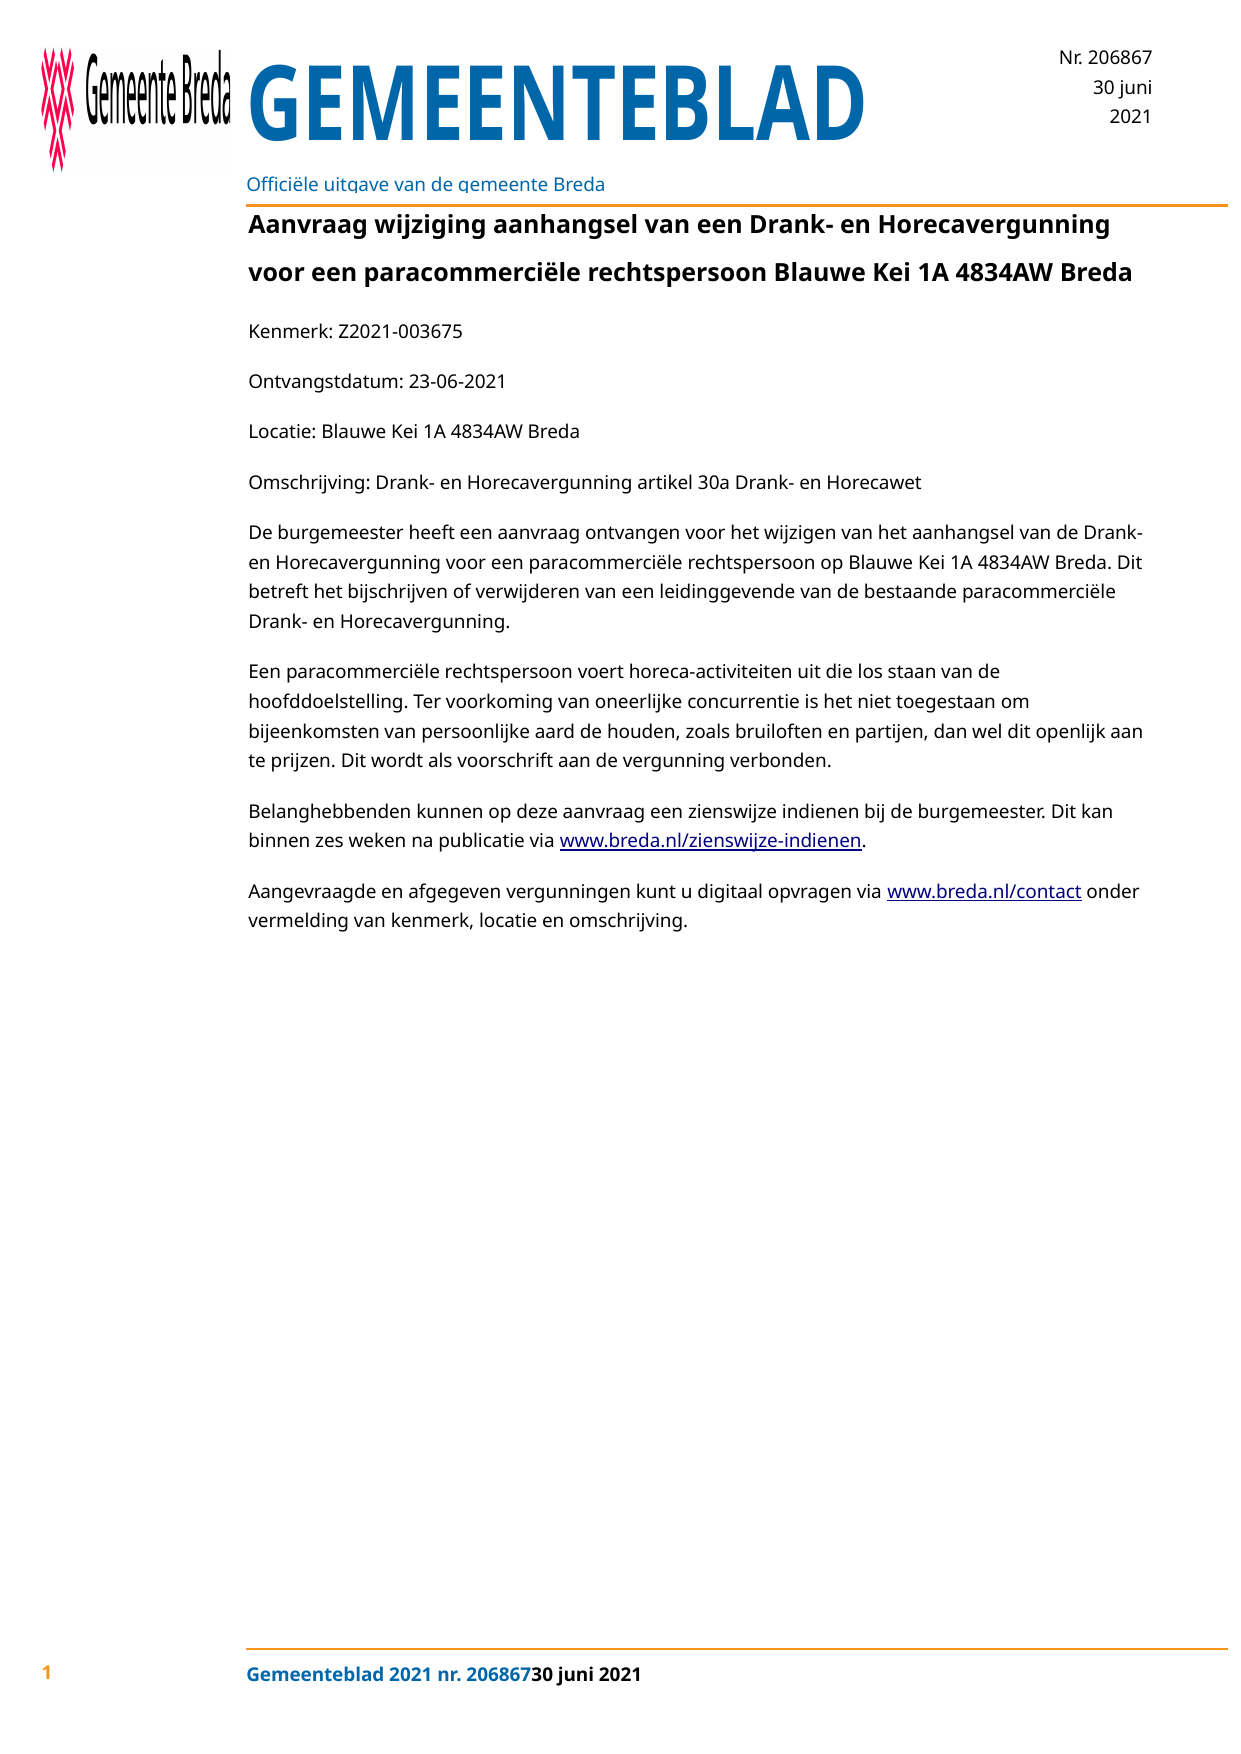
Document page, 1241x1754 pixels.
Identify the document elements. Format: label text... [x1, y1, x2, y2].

text De burgemeester heeft een aanvraag ontvangen voor het wijzigen van het aanhangsel van de Drank- en Horecavergunning voor een paracommerciële rechtspersoon op Blauwe Kei 1A 4834AW Breda. Dit betreft het bijschrijven of verwijderen van een leidinggevende van de bestaande paracommerciële Drank- en Horecavergunning. [248, 519, 1152, 634]
picture [41, 47, 231, 172]
text Ontvangstdatum: 23-06-2021 [248, 368, 1152, 394]
text Belanghebbenden kunnen op deze aanvraag een zienswijze indienen bij de burgemeester. Dit kan binnen zes weken na publicatie via www.breda.nl/zienswijze-indienen. [248, 798, 1152, 853]
text Omschrijving: Drank- en Horecavergunning artikel 30a Drank- en Horecawet [248, 469, 1152, 495]
text Aanvraag wijziging aanhangsel van een Drank- en Horecavergunning voor een paracommerciële rechtspersoon Blauwe Kei 1A 4834AW Breda [248, 207, 1152, 288]
text Een paracommerciële rechtspersoon voert horeca-activiteiten uit die los staan van de hoofddoelstelling. Ter voorkoming van oneerlijke concurrentie is het niet toegestaan om bijeenkomsten van persoonlijke aard de houden, zoals bruiloften en partijen, dan wel dit openlijk aan te prijzen. Dit wordt als voorschrift aan de vergunning verbonden. [248, 659, 1152, 773]
text Locatie: Blauwe Kei 1A 4834AW Breda [248, 419, 1152, 444]
text Kenmerk: Z2021-003675 [248, 318, 1152, 344]
text Aangevraagde en afgegeven vergunningen kunt u digitaal opvragen via www.breda.nl/contact onder vermelding van kenmerk, locatie en omschrijving. [248, 878, 1152, 933]
